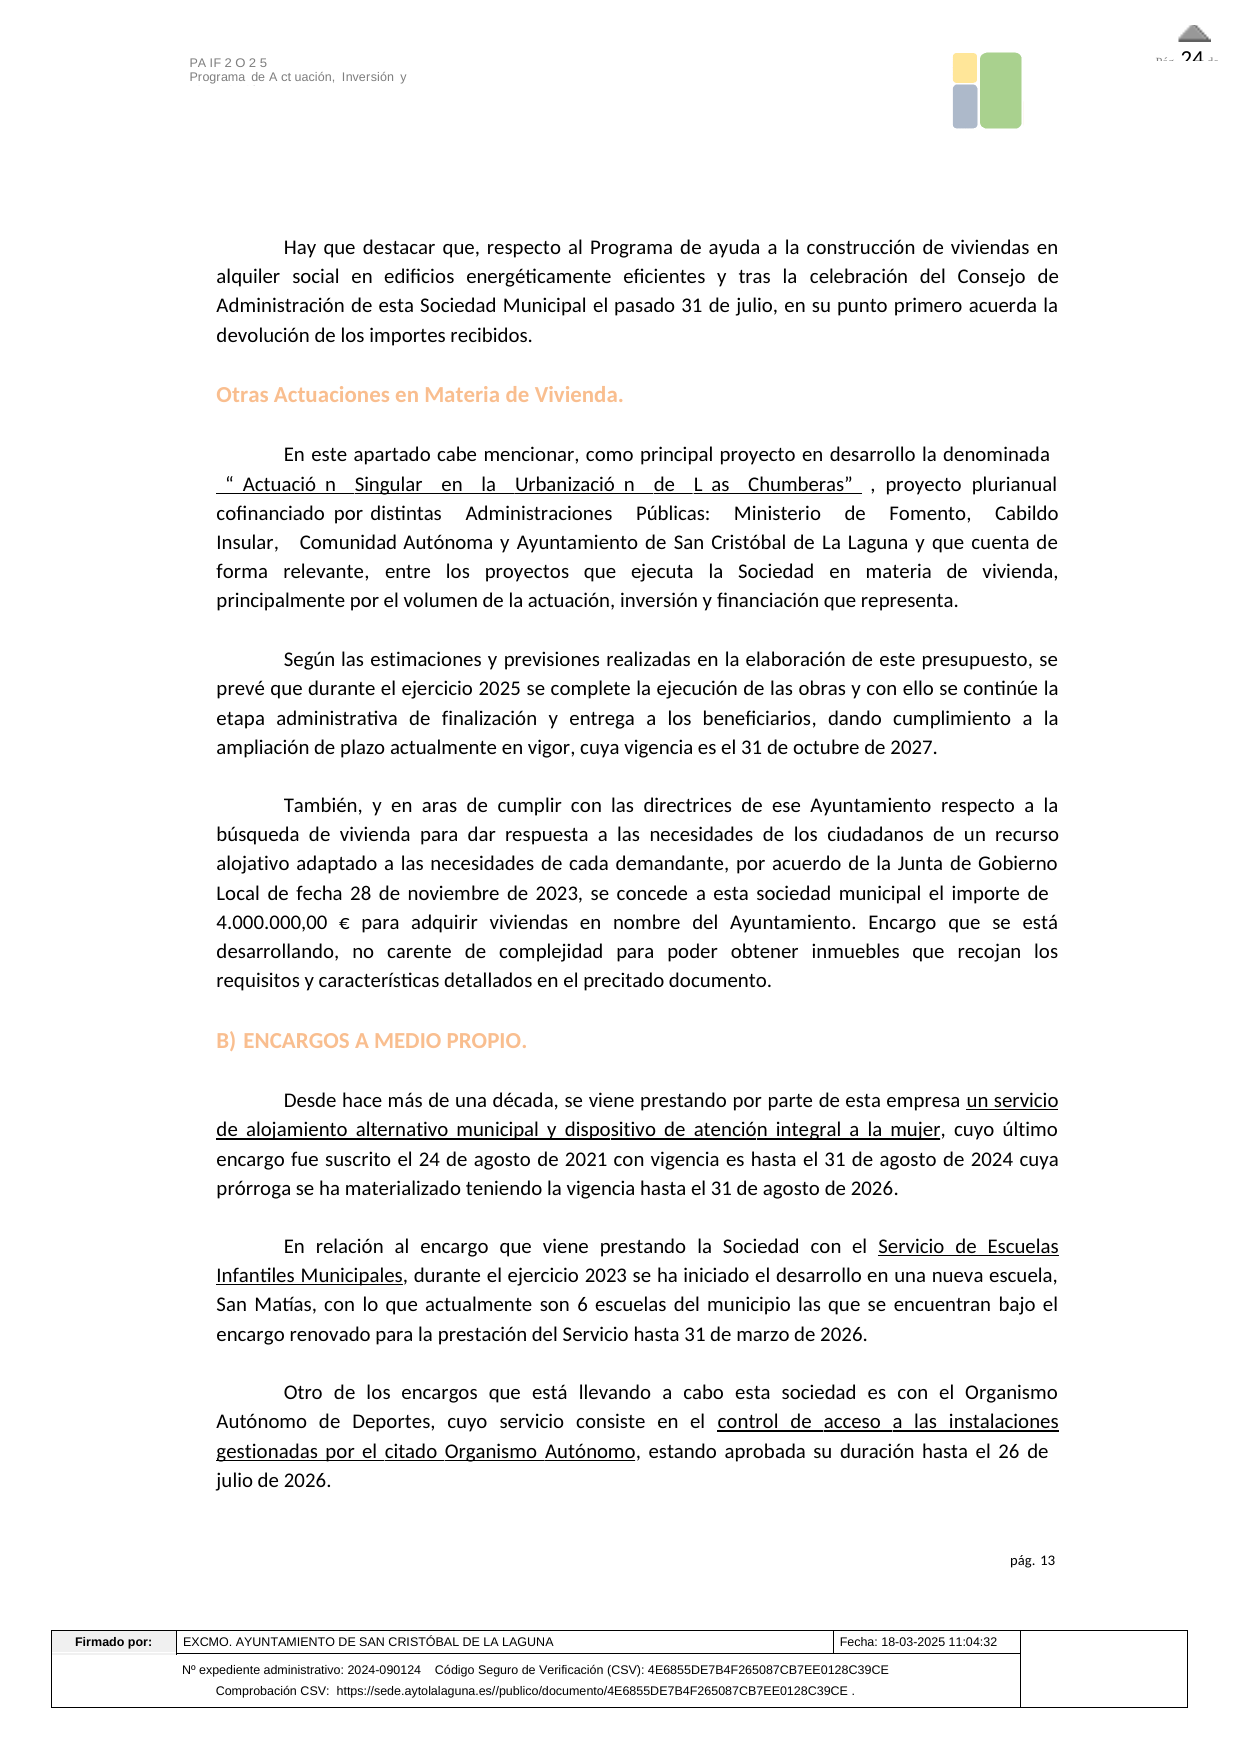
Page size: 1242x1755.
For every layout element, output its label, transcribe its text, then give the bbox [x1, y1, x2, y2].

text Desde hace más de una década, se viene prestando por parte de esta empresa un servicio de alojamiento alternativo municipal y dispositivo de atención integral a la mujer, cuyo último encargo fue suscrito el 24 de agosto de 2021 con vigencia es hasta el 31 de agosto de 2024 cuya prórroga se ha materializado teniendo la vigencia hasta el 31 de agosto de 2026. [216, 1087, 1059, 1200]
table_cell Nº expediente administrativo: 2024-090124 Código Seguro de Verificación (CSV): 4E6855DE7B4F265087CB7EE0128C39CE Comprobación CSV: https://sede.aytolalaguna.es//publico/documento/4E6855DE7B4F265087CB7EE0128C39CE . [52, 1654, 1020, 1707]
text “ Actuació n Singular en la Urbanizació n de L as Chumberas” , proyecto plurianual cofinanciado por distintas Administraciones Públicas: Ministerio de Fomento, Cabildo Insular, Comunidad Autónoma y Ayuntamiento de San Cristóbal de La Laguna y que cuenta de forma relevante, entre los proyectos que ejecuta la Sociedad en materia de vivienda, principalmente por el volumen de la actuación, inversión y financiación que representa. [216, 471, 1059, 613]
table_header Fecha: 18-03-2025 11:04:32 [834, 1631, 1020, 1652]
text Hay que destacar que, respecto al Programa de ayuda a la construcción de viviendas en alquiler social en edificios energéticamente eficientes y tras la celebración del Consejo de Administración de esta Sociedad Municipal el pasado 31 de julio, en su punto primero acuerda la devolución de los importes recibidos. [216, 234, 1059, 347]
text pág. 13 [42, 1551, 1055, 1568]
text 4.000.000,00 € para adquirir viviendas en nombre del Ayuntamiento. Encargo que se está desarrollando, no carente de complejidad para poder obtener inmuebles que recojan los requisitos y características detallados en el precitado documento. [216, 909, 1059, 993]
text B) ENCARGOS A MEDIO PROPIO. [216, 1026, 533, 1054]
text También, y en aras de cumplir con las directrices de ese Ayuntamiento respecto a la búsqueda de vivienda para dar respuesta a las necesidades de los ciudadanos de un recurso alojativo adaptado a las necesidades de cada demandante, por acuerdo de la Junta de Gobierno Local de fecha 28 de noviembre de 2023, se concede a esta sociedad municipal el importe de [216, 792, 1059, 905]
text julio de 2026. [216, 1467, 338, 1492]
text En relación al encargo que viene prestando la Sociedad con el Servicio de Escuelas Infantiles Municipales, durante el ejercicio 2023 se ha iniciado el desarrollo en una nueva escuela, San Matías, con lo que actualmente son 6 escuelas del municipio las que se encuentran bajo el encargo renovado para la prestación del Servicio hasta 31 de marzo de 2026. [216, 1233, 1059, 1346]
table_header [1021, 1631, 1187, 1707]
table_header Firmado por: [52, 1631, 176, 1652]
text En este apartado cabe mencionar, como principal proyecto en desarrollo la denominada [283, 442, 1239, 467]
text Otras Actuaciones en Materia de Vivienda. [216, 380, 627, 408]
text Otro de los encargos que está llevando a cabo esta sociedad es con el Organismo Autónomo de Deportes, cuyo servicio consiste en el control de acceso a las instalaciones gestionadas por el citado Organismo Autónomo, estando aprobada su duración hasta el 26 de [216, 1379, 1058, 1463]
table_header EXCMO. AYUNTAMIENTO DE SAN CRISTÓBAL DE LA LAGUNA [177, 1631, 833, 1652]
text Según las estimaciones y previsiones realizadas en la elaboración de este presupuesto, se prevé que durante el ejercicio 2025 se complete la ejecución de las obras y con ello se continúe la etapa administrativa de finalización y entrega a los beneficiarios, dando cumplimiento a la ampliación de plazo actualmente en vigor, cuya vigencia es el 31 de octubre de 2027. [216, 646, 1059, 759]
